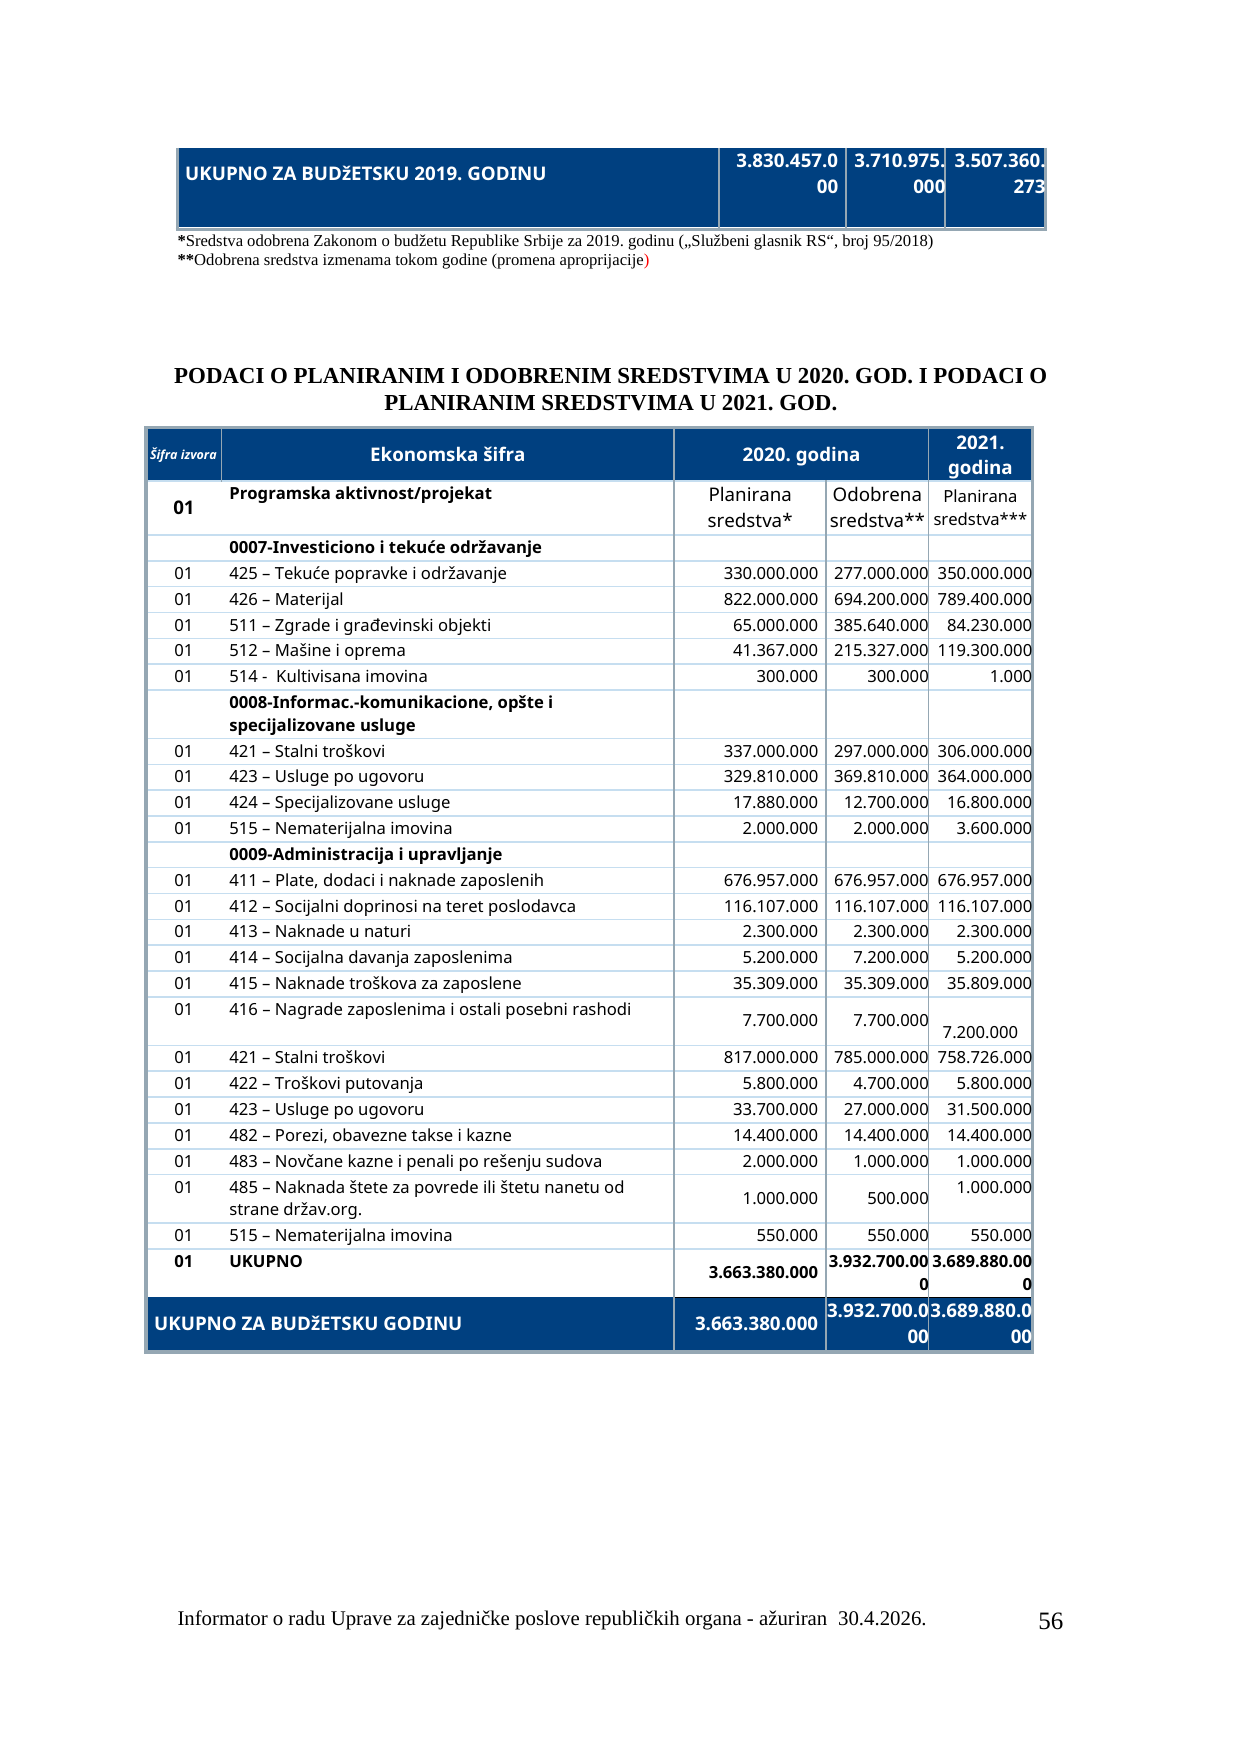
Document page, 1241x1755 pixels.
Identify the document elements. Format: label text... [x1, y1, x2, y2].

table_cell 01 [148, 894, 221, 918]
table_cell 306.000.000 [929, 739, 1031, 763]
table_cell 01 [148, 765, 221, 789]
table_cell 514 - Kultivisana imovina [221, 665, 673, 689]
table_cell [929, 691, 1031, 738]
table_header Ekonomska šifra [222, 429, 673, 480]
table_cell 515 – Nematerijalna imovina [221, 817, 673, 841]
table_cell 817.000.000 [675, 1046, 825, 1070]
table_cell 300.000 [675, 665, 825, 689]
table_cell Planirana sredstva*** [929, 482, 1031, 534]
table_cell UKUPNO [221, 1250, 673, 1297]
table_cell 550.000 [675, 1224, 825, 1248]
table_cell 01 [148, 1250, 221, 1297]
table_cell UKUPNO ZA BUDžETSKU 2019. GODINU [179, 148, 718, 200]
table_cell 2.000.000 [827, 817, 928, 841]
table_cell 3.830.457.000 [720, 148, 845, 200]
table_cell 14.400.000 [675, 1124, 825, 1148]
table_cell [675, 843, 825, 867]
table_cell 0009-Administracija i upravljanje [221, 843, 673, 867]
table_cell 414 – Socijalna davanja zaposlenima [221, 946, 673, 970]
table_cell 364.000.000 [929, 765, 1031, 789]
table_cell 65.000.000 [675, 613, 825, 637]
table_cell 01 [148, 972, 221, 996]
table_cell 329.810.000 [675, 765, 825, 789]
table_cell 01 [148, 1124, 221, 1148]
table_cell [179, 200, 718, 227]
table_cell 3.663.380.000 [675, 1298, 825, 1350]
table_cell 16.800.000 [929, 791, 1031, 815]
table_cell 1.000.000 [929, 1175, 1031, 1222]
table_cell 676.957.000 [929, 868, 1031, 893]
table_cell [827, 691, 928, 738]
table_cell 3.507.360.273 [946, 148, 1044, 200]
table_cell 5.800.000 [929, 1072, 1031, 1096]
table_cell 35.809.000 [929, 972, 1031, 996]
table_cell 423 – Usluge po ugovoru [221, 1098, 673, 1122]
table_cell 758.726.000 [929, 1046, 1031, 1070]
table_cell 17.880.000 [675, 791, 825, 815]
table_cell Planirana sredstva* [675, 482, 825, 534]
table_cell 422 – Troškovi putovanja [221, 1072, 673, 1096]
table_cell 01 [148, 613, 221, 637]
table_cell 425 – Tekuće popravke i održavanje [221, 562, 673, 586]
table_cell 3.689.880.000 [929, 1250, 1031, 1297]
table_cell 330.000.000 [675, 562, 825, 586]
table_cell 550.000 [929, 1224, 1031, 1248]
table_cell 424 – Specijalizovane usluge [221, 791, 673, 815]
table_cell 694.200.000 [827, 587, 928, 612]
table_cell 12.700.000 [827, 791, 928, 815]
table_cell 01 [148, 1150, 221, 1174]
table_cell 01 [148, 791, 221, 815]
table_cell [847, 200, 944, 227]
table_cell 421 – Stalni troškovi [221, 739, 673, 763]
table_cell 01 [148, 1224, 221, 1248]
table_cell 01 [148, 868, 221, 893]
table_cell [720, 200, 845, 227]
table_cell 1.000.000 [827, 1150, 928, 1174]
table_cell 385.640.000 [827, 613, 928, 637]
table_header Šifra izvora [148, 429, 221, 480]
table_cell 5.200.000 [929, 946, 1031, 970]
table_cell [929, 536, 1031, 560]
table_cell 369.810.000 [827, 765, 928, 789]
table_cell 01 [148, 562, 221, 586]
table_cell 483 – Novčane kazne i penali po rešenju sudova [221, 1150, 673, 1174]
table_cell 84.230.000 [929, 613, 1031, 637]
table_cell 01 [148, 1098, 221, 1122]
table_cell 2.300.000 [827, 920, 928, 944]
table_cell 500.000 [827, 1175, 928, 1222]
table_cell 41.367.000 [675, 639, 825, 663]
table_cell 300.000 [827, 665, 928, 689]
table_cell 676.957.000 [827, 868, 928, 893]
table_cell 01 [148, 946, 221, 970]
table_cell 33.700.000 [675, 1098, 825, 1122]
table_cell 7.700.000 [675, 998, 825, 1044]
table_cell 3.689.880.000 [929, 1298, 1031, 1350]
table_cell 423 – Usluge po ugovoru [221, 765, 673, 789]
table_cell 3.932.700.000 [827, 1298, 928, 1350]
table_cell 421 – Stalni troškovi [221, 1046, 673, 1070]
table_cell 14.400.000 [827, 1124, 928, 1148]
table_cell 3.710.975.000 [847, 148, 944, 200]
table_cell 277.000.000 [827, 562, 928, 586]
table_cell 785.000.000 [827, 1046, 928, 1070]
table_cell 7.700.000 [827, 998, 928, 1044]
table_cell 119.300.000 [929, 639, 1031, 663]
table_cell 01 [148, 998, 221, 1044]
table_cell 337.000.000 [675, 739, 825, 763]
table_cell 412 – Socijalni doprinosi na teret poslodavca [221, 894, 673, 918]
table_cell 350.000.000 [929, 562, 1031, 586]
text *Sredstva odobrena Zakonom o budžetu Republike Srbije za 2019. godinu („Službeni glasnik RS“, broj 95/2018) [177, 231, 1063, 250]
table_cell UKUPNO ZA BUDžETSKU GODINU [148, 1297, 673, 1350]
table_cell 01 [148, 665, 221, 689]
table_cell 511 – Zgrade i građevinski objekti [221, 613, 673, 637]
table_header 2020. godina [675, 429, 928, 480]
table_cell 3.600.000 [929, 817, 1031, 841]
table_cell 35.309.000 [675, 972, 825, 996]
table_cell 116.107.000 [827, 894, 928, 918]
table_cell 822.000.000 [675, 587, 825, 612]
table_cell 426 – Materijal [221, 587, 673, 612]
table_cell 1.000.000 [929, 1150, 1031, 1174]
table_cell 3.932.700.000 [827, 1250, 928, 1297]
table_cell [827, 536, 928, 560]
table_cell 116.107.000 [675, 894, 825, 918]
table_cell Programska aktivnost/projekat [221, 482, 673, 534]
table_cell 512 – Mašine i oprema [221, 639, 673, 663]
table_cell 27.000.000 [827, 1098, 928, 1122]
table_cell 1.000 [929, 665, 1031, 689]
table_cell 14.400.000 [929, 1124, 1031, 1148]
table_cell 415 – Naknade troškova za zaposlene [221, 972, 673, 996]
table_cell 0008-Informac.-komunikacione, opšte i specijalizovane usluge [221, 691, 673, 738]
table_cell 01 [148, 920, 221, 944]
table_cell 789.400.000 [929, 587, 1031, 612]
table_cell 413 – Naknade u naturi [221, 920, 673, 944]
table_cell Odobrena sredstva** [827, 482, 928, 534]
table_cell 1.000.000 [675, 1175, 825, 1222]
table_cell 416 – Nagrade zaposlenima i ostali posebni rashodi [221, 998, 673, 1044]
text **Odobrena sredstva izmenama tokom godine (promena aproprijacije) [177, 250, 1063, 269]
table_cell 5.800.000 [675, 1072, 825, 1096]
table_cell 0007-Investiciono i tekuće održavanje [221, 536, 673, 560]
table_cell 116.107.000 [929, 894, 1031, 918]
table_cell 01 [148, 482, 221, 534]
table_cell 550.000 [827, 1224, 928, 1248]
table_cell [946, 200, 1044, 227]
table_cell 31.500.000 [929, 1098, 1031, 1122]
table_cell 01 [148, 587, 221, 612]
table_cell 01 [148, 739, 221, 763]
table_cell 2.000.000 [675, 817, 825, 841]
table_cell 4.700.000 [827, 1072, 928, 1096]
table_cell 01 [148, 1072, 221, 1096]
table_cell 515 – Nematerijalna imovina [221, 1224, 673, 1248]
table_cell 7.200.000 [827, 946, 928, 970]
table_cell 411 – Plate, dodaci i naknade zaposlenih [221, 868, 673, 893]
table_cell 2.300.000 [929, 920, 1031, 944]
table_cell 35.309.000 [827, 972, 928, 996]
table_cell [929, 843, 1031, 867]
table_cell 215.327.000 [827, 639, 928, 663]
table_cell 676.957.000 [675, 868, 825, 893]
table_cell 482 – Porezi, obavezne takse i kazne [221, 1124, 673, 1148]
table_cell [148, 536, 221, 560]
table_cell 01 [148, 817, 221, 841]
table_cell 01 [148, 1175, 221, 1222]
text PODACI O PLANIRANIM I ODOBRENIM SREDSTVIMA U 2020. GOD. I PODACI O PLANIRANIM SREDSTVIMA U 2021. GOD. [158, 362, 1063, 415]
table_cell [148, 691, 221, 738]
table_cell [148, 843, 221, 867]
table_cell 485 – Naknada štete za povrede ili štetu nanetu od strane držav.org. [221, 1175, 673, 1222]
table_cell [675, 536, 825, 560]
table_cell 2.000.000 [675, 1150, 825, 1174]
table_cell 3.663.380.000 [675, 1250, 825, 1297]
table_cell 01 [148, 639, 221, 663]
table_header 2021. godina [929, 429, 1031, 480]
table_cell 01 [148, 1046, 221, 1070]
table_cell [827, 843, 928, 867]
table_cell 7.200.000 [929, 998, 1031, 1044]
table_cell 297.000.000 [827, 739, 928, 763]
table_cell [675, 691, 825, 738]
table_cell 5.200.000 [675, 946, 825, 970]
table_cell 2.300.000 [675, 920, 825, 944]
